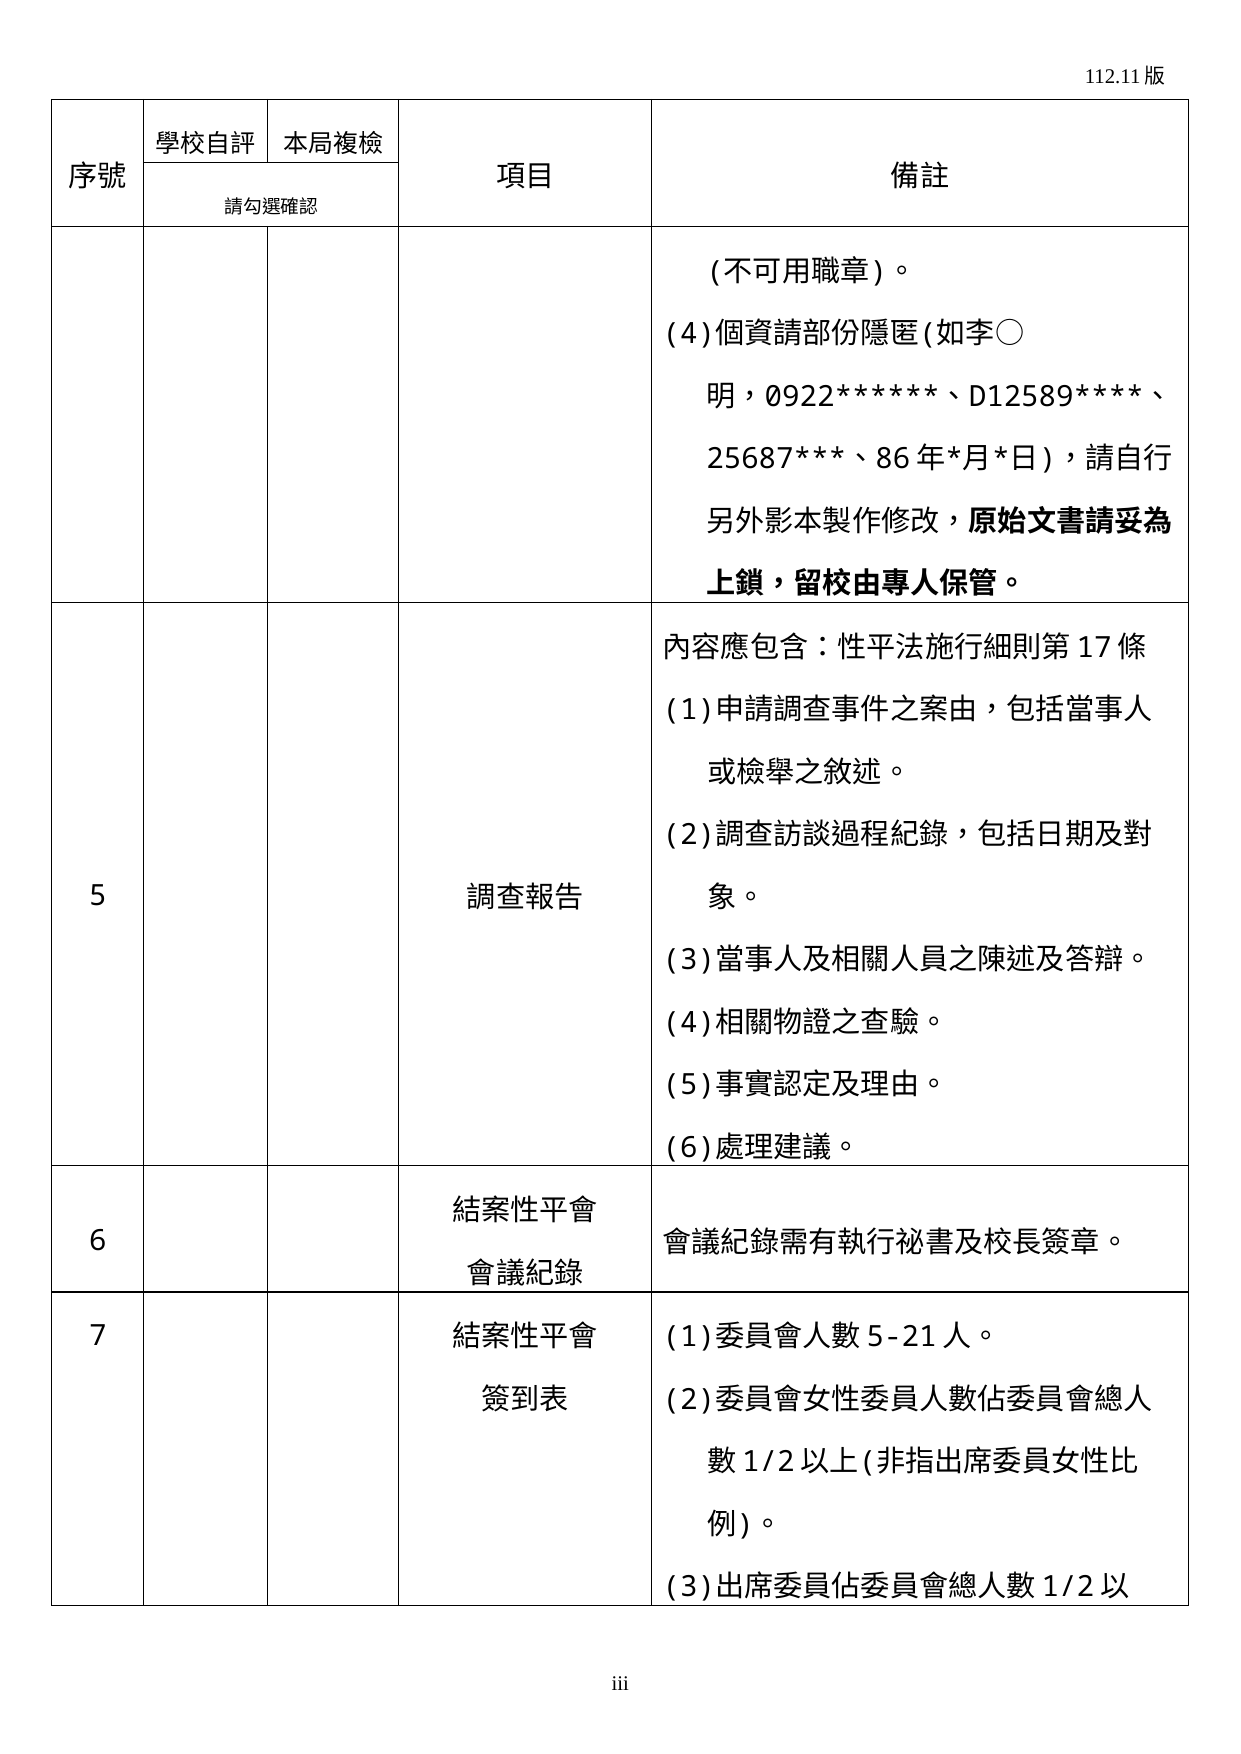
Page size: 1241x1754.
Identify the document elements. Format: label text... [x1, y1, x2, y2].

table_cell [268, 227, 398, 602]
table_cell 請勾選確認 [144, 163, 398, 226]
table_header 備註 [652, 100, 1188, 226]
table_header 項目 [399, 100, 651, 226]
table_header 本局複檢 [268, 100, 398, 162]
table_cell 內容應包含：性平法施行細則第17條 (1)申請調查事件之案由，包括當事人或檢舉之敘述。 (2)調查訪談過程紀錄，包括日期及對象。 (3)當事人及相關人員之陳述及答辯。 (4)相關物證之查驗。 (5)事實認定及理由。 (6)處理建議。 [652, 603, 1188, 1165]
table_header 序號 [52, 100, 143, 226]
table_cell 會議紀錄需有執行祕書及校長簽章。 [652, 1166, 1188, 1291]
table_cell 結案性平會 簽到表 [399, 1293, 651, 1605]
table_cell [268, 603, 398, 1165]
table_cell [144, 227, 267, 602]
table_cell (不可用職章)。 (4)個資請部份隱匿(如李○明，0922******、D12589****、25687***、86年*月*日)，請自行另外影本製作修改，原始文書請妥為上鎖，留校由專人保管。 [652, 227, 1188, 602]
table_cell 5 [52, 603, 143, 1165]
table_cell [52, 227, 143, 602]
table_cell [144, 603, 267, 1165]
table_cell [399, 227, 651, 602]
table_cell 6 [52, 1166, 143, 1291]
table_cell [268, 1166, 398, 1291]
table_cell (1)委員會人數5-21人。 (2)委員會女性委員人數佔委員會總人數1/2以上(非指出席委員女性比例)。 (3)出席委員佔委員會總人數1/2以 [652, 1293, 1188, 1605]
table_cell [268, 1293, 398, 1605]
table_cell 調查報告 [399, 603, 651, 1165]
table_header 學校自評 [144, 100, 267, 162]
table_cell [144, 1166, 267, 1291]
table_cell [144, 1293, 267, 1605]
table_cell 結案性平會 會議紀錄 [399, 1166, 651, 1291]
table_cell 7 [52, 1293, 143, 1605]
